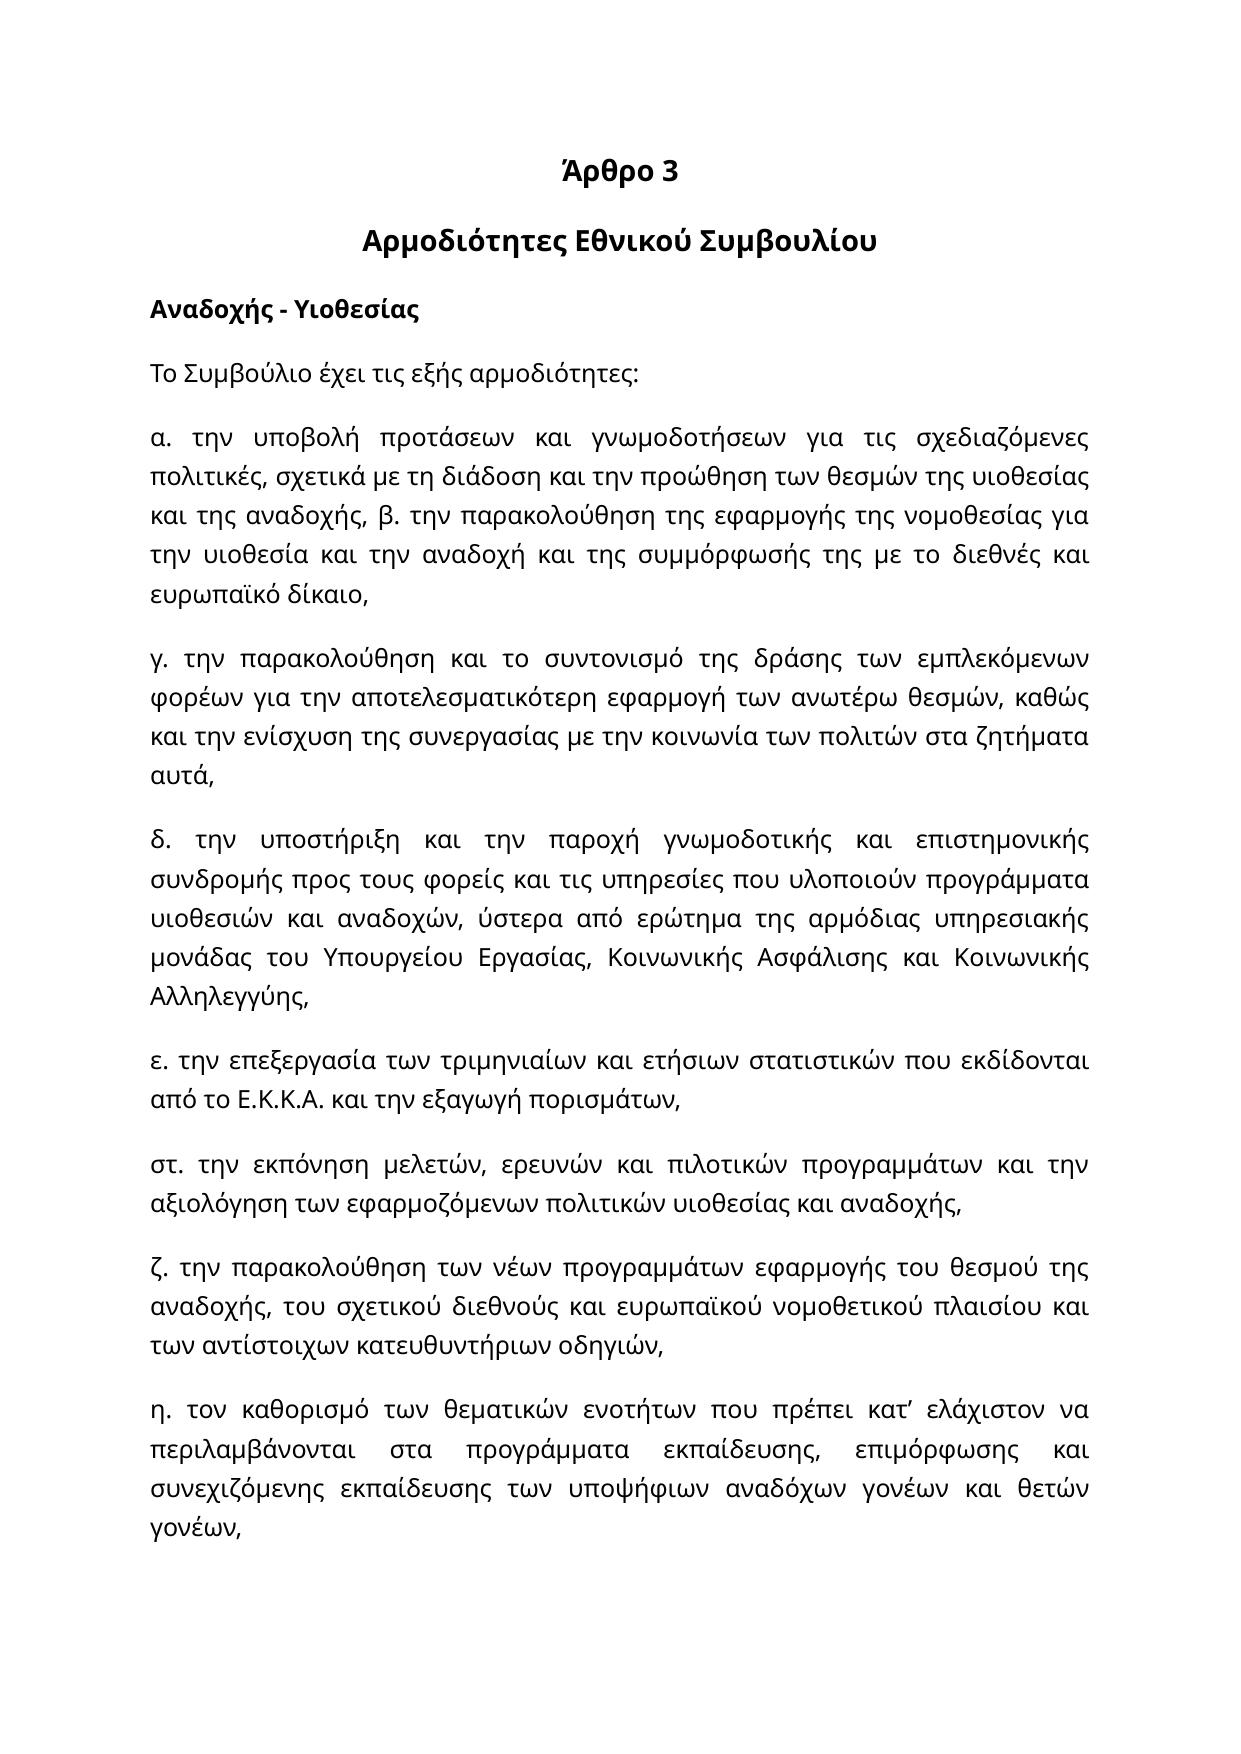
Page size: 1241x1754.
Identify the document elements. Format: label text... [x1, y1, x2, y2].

text Αναδοχής - Υιοθεσίας [150, 291, 1090, 325]
subtitle Άρθρο 3 [150, 150, 1090, 190]
text δ. την υποστήριξη και την παροχή γνωμοδοτικής και επιστημονικής συνδρομής προς τους φορείς και τις υπηρεσίες που υλοποιούν προγράμματα υιοθεσιών και αναδοχών, ύστερα από ερώτημα της αρμόδιας υπηρεσιακής μονάδας του Υπουργείου Εργασίας, Κοινωνικής Ασφάλισης και Κοινωνικής Αλληλεγγύης, [150, 822, 1090, 1013]
text Το Συμβούλιο έχει τις εξής αρμοδιότητες: [150, 355, 1090, 389]
text γ. την παρακολούθηση και το συντονισμό της δράσης των εμπλεκόμενων φορέων για την αποτελεσματικότερη εφαρμογή των ανωτέρω θεσμών, καθώς και την ενίσχυση της συνεργασίας με την κοινωνία των πολιτών στα ζητήματα αυτά, [150, 640, 1090, 792]
subtitle Αρμοδιότητες Εθνικού Συμβουλίου [150, 221, 1090, 260]
text ζ. την παρακολούθηση των νέων προγραμμάτων εφαρμογής του θεσμού της αναδοχής, του σχετικού διεθνούς και ευρωπαϊκού νομοθετικού πλαισίου και των αντίστοιχων κατευθυντήριων οδηγιών, [150, 1249, 1090, 1362]
text στ. την εκπόνηση μελετών, ερευνών και πιλοτικών προγραμμάτων και την αξιολόγηση των εφαρμοζόμενων πολιτικών υιοθεσίας και αναδοχής, [150, 1146, 1090, 1219]
text α. την υποβολή προτάσεων και γνωμοδοτήσεων για τις σχεδιαζόμενες πολιτικές, σχετικά με τη διάδοση και την προώθηση των θεσμών της υιοθεσίας και της αναδοχής, β. την παρακολούθηση της εφαρμογής της νομοθεσίας για την υιοθεσία και την αναδοχή και της συμμόρφωσής της με το διεθνές και ευρωπαϊκό δίκαιο, [150, 419, 1090, 610]
text ε. την επεξεργασία των τριμηνιαίων και ετήσιων στατιστικών που εκδίδονται από το Ε.Κ.Κ.Α. και την εξαγωγή πορισμάτων, [150, 1043, 1090, 1116]
text η. τον καθορισμό των θεματικών ενοτήτων που πρέπει κατ’ ελάχιστον να περιλαμβάνονται στα προγράμματα εκπαίδευσης, επιμόρφωσης και συνεχιζόμενης εκπαίδευσης των υποψήφιων αναδόχων γονέων και θετών γονέων, [150, 1392, 1090, 1544]
